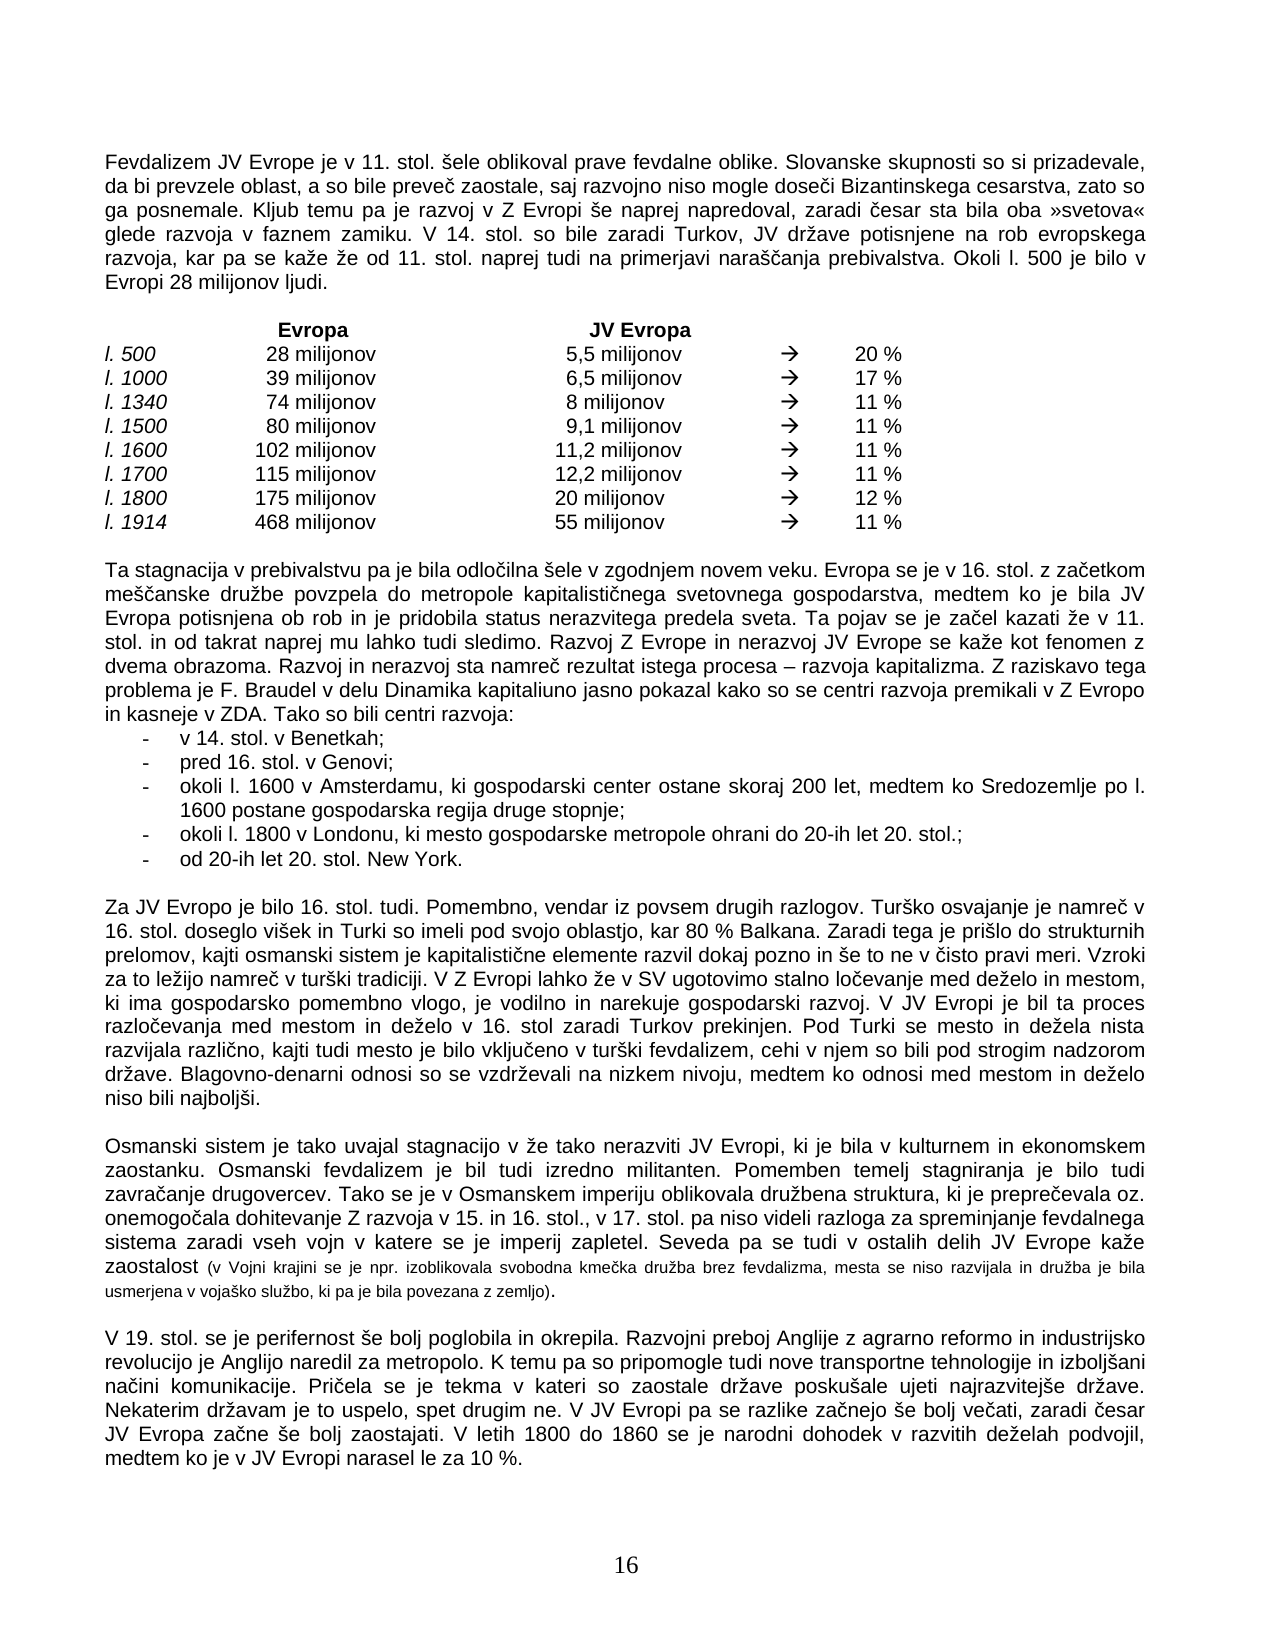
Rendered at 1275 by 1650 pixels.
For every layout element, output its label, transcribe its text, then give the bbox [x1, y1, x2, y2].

list okoli l. 1800 v Londonu, ki mesto gospodarske metropole ohrani do 20-ih let 20. stol.; [142, 822, 1147, 846]
text l. 1340 74 milijonov 8 milijonov  11 % [104, 390, 1147, 414]
text l. 1914 468 milijonov 55 milijonov  11 % [104, 510, 1147, 534]
text Evropa JV Evropa [104, 318, 1147, 342]
text Ta stagnacija v prebivalstvu pa je bila odločilna šele v zgodnjem novem veku. Evropa se je v 16. stol. z začetkom meščanske družbe povzpela do metropole kapitalističnega svetovnega gospodarstva, medtem ko je bila JV Evropa potisnjena ob rob in je pridobila status nerazvitega predela sveta. Ta pojav se je začel kazati že v 11. stol. in od takrat naprej mu lahko tudi sledimo. Razvoj Z Evrope in nerazvoj JV Evrope se kaže kot fenomen z dvema obrazoma. Razvoj in nerazvoj sta namreč rezultat istega procesa – razvoja kapitalizma. Z raziskavo tega problema je F. Braudel v delu Dinamika kapitaliuno jasno pokazal kako so se centri razvoja premikali v Z Evropo in kasneje v ZDA. Tako so bili centri razvoja: [104, 558, 1147, 726]
text V 19. stol. se je perifernost še bolj poglobila in okrepila. Razvojni preboj Anglije z agrarno reformo in industrijsko revolucijo je Anglijo naredil za metropolo. K temu pa so pripomogle tudi nove transportne tehnologije in izboljšani načini komunikacije. Pričela se je tekma v kateri so zaostale države poskušale ujeti najrazvitejše države. Nekaterim državam je to uspelo, spet drugim ne. V JV Evropi pa se razlike začnejo še bolj večati, zaradi česar JV Evropa začne še bolj zaostajati. V letih 1800 do 1860 se je narodni dohodek v razvitih deželah podvojil, medtem ko je v JV Evropi narasel le za 10 %. [104, 1326, 1147, 1469]
list v 14. stol. v Benetkah; [142, 726, 1147, 750]
text l. 1500 80 milijonov 9,1 milijonov  11 % [104, 414, 1147, 438]
text l. 1800 175 milijonov 20 milijonov  12 % [104, 486, 1147, 510]
text l. 1000 39 milijonov 6,5 milijonov  17 % [104, 366, 1147, 390]
text l. 1600 102 milijonov 11,2 milijonov  11 % [104, 438, 1147, 462]
list od 20-ih let 20. stol. New York. [142, 846, 1147, 871]
text l. 500 28 milijonov 5,5 milijonov  20 % [104, 342, 1147, 366]
text Za JV Evropo je bilo 16. stol. tudi. Pomembno, vendar iz povsem drugih razlogov. Turško osvajanje je namreč v 16. stol. doseglo višek in Turki so imeli pod svojo oblastjo, kar 80 % Balkana. Zaradi tega je prišlo do strukturnih prelomov, kajti osmanski sistem je kapitalistične elemente razvil dokaj pozno in še to ne v čisto pravi meri. Vzroki za to ležijo namreč v turški tradiciji. V Z Evropi lahko že v SV ugotovimo stalno ločevanje med deželo in mestom, ki ima gospodarsko pomembno vlogo, je vodilno in narekuje gospodarski razvoj. V JV Evropi je bil ta proces razločevanja med mestom in deželo v 16. stol zaradi Turkov prekinjen. Pod Turki se mesto in dežela nista razvijala različno, kajti tudi mesto je bilo vključeno v turški fevdalizem, cehi v njem so bili pod strogim nadzorom države. Blagovno-denarni odnosi so se vzdrževali na nizkem nivoju, medtem ko odnosi med mestom in deželo niso bili najboljši. [104, 894, 1147, 1110]
list okoli l. 1600 v Amsterdamu, ki gospodarski center ostane skoraj 200 let, medtem ko Sredozemlje po l. 1600 postane gospodarska regija druge stopnje; [142, 774, 1147, 822]
text Fevdalizem JV Evrope je v 11. stol. šele oblikoval prave fevdalne oblike. Slovanske skupnosti so si prizadevale, da bi prevzele oblast, a so bile preveč zaostale, saj razvojno niso mogle doseči Bizantinskega cesarstva, zato so ga posnemale. Kljub temu pa je razvoj v Z Evropi še naprej napredoval, zaradi česar sta bila oba »svetova« glede razvoja v faznem zamiku. V 14. stol. so bile zaradi Turkov, JV države potisnjene na rob evropskega razvoja, kar pa se kaže že od 11. stol. naprej tudi na primerjavi naraščanja prebivalstva. Okoli l. 500 je bilo v Evropi 28 milijonov ljudi. [104, 150, 1147, 294]
text l. 1700 115 milijonov 12,2 milijonov  11 % [104, 462, 1147, 486]
list pred 16. stol. v Genovi; [142, 750, 1147, 774]
text Osmanski sistem je tako uvajal stagnacijo v že tako nerazviti JV Evropi, ki je bila v kulturnem in ekonomskem zaostanku. Osmanski fevdalizem je bil tudi izredno militanten. Pomemben temelj stagniranja je bilo tudi zavračanje drugovercev. Tako se je v Osmanskem imperiju oblikovala družbena struktura, ki je preprečevala oz. onemogočala dohitevanje Z razvoja v 15. in 16. stol., v 17. stol. pa niso videli razloga za spreminjanje fevdalnega sistema zaradi vseh vojn v katere se je imperij zapletel. Seveda pa se tudi v ostalih delih JV Evrope kaže zaostalost (v Vojni krajini se je npr. izoblikovala svobodna kmečka družba brez fevdalizma, mesta se niso razvijala in družba je bila usmerjena v vojaško službo, ki pa je bila povezana z zemljo). [104, 1134, 1147, 1302]
